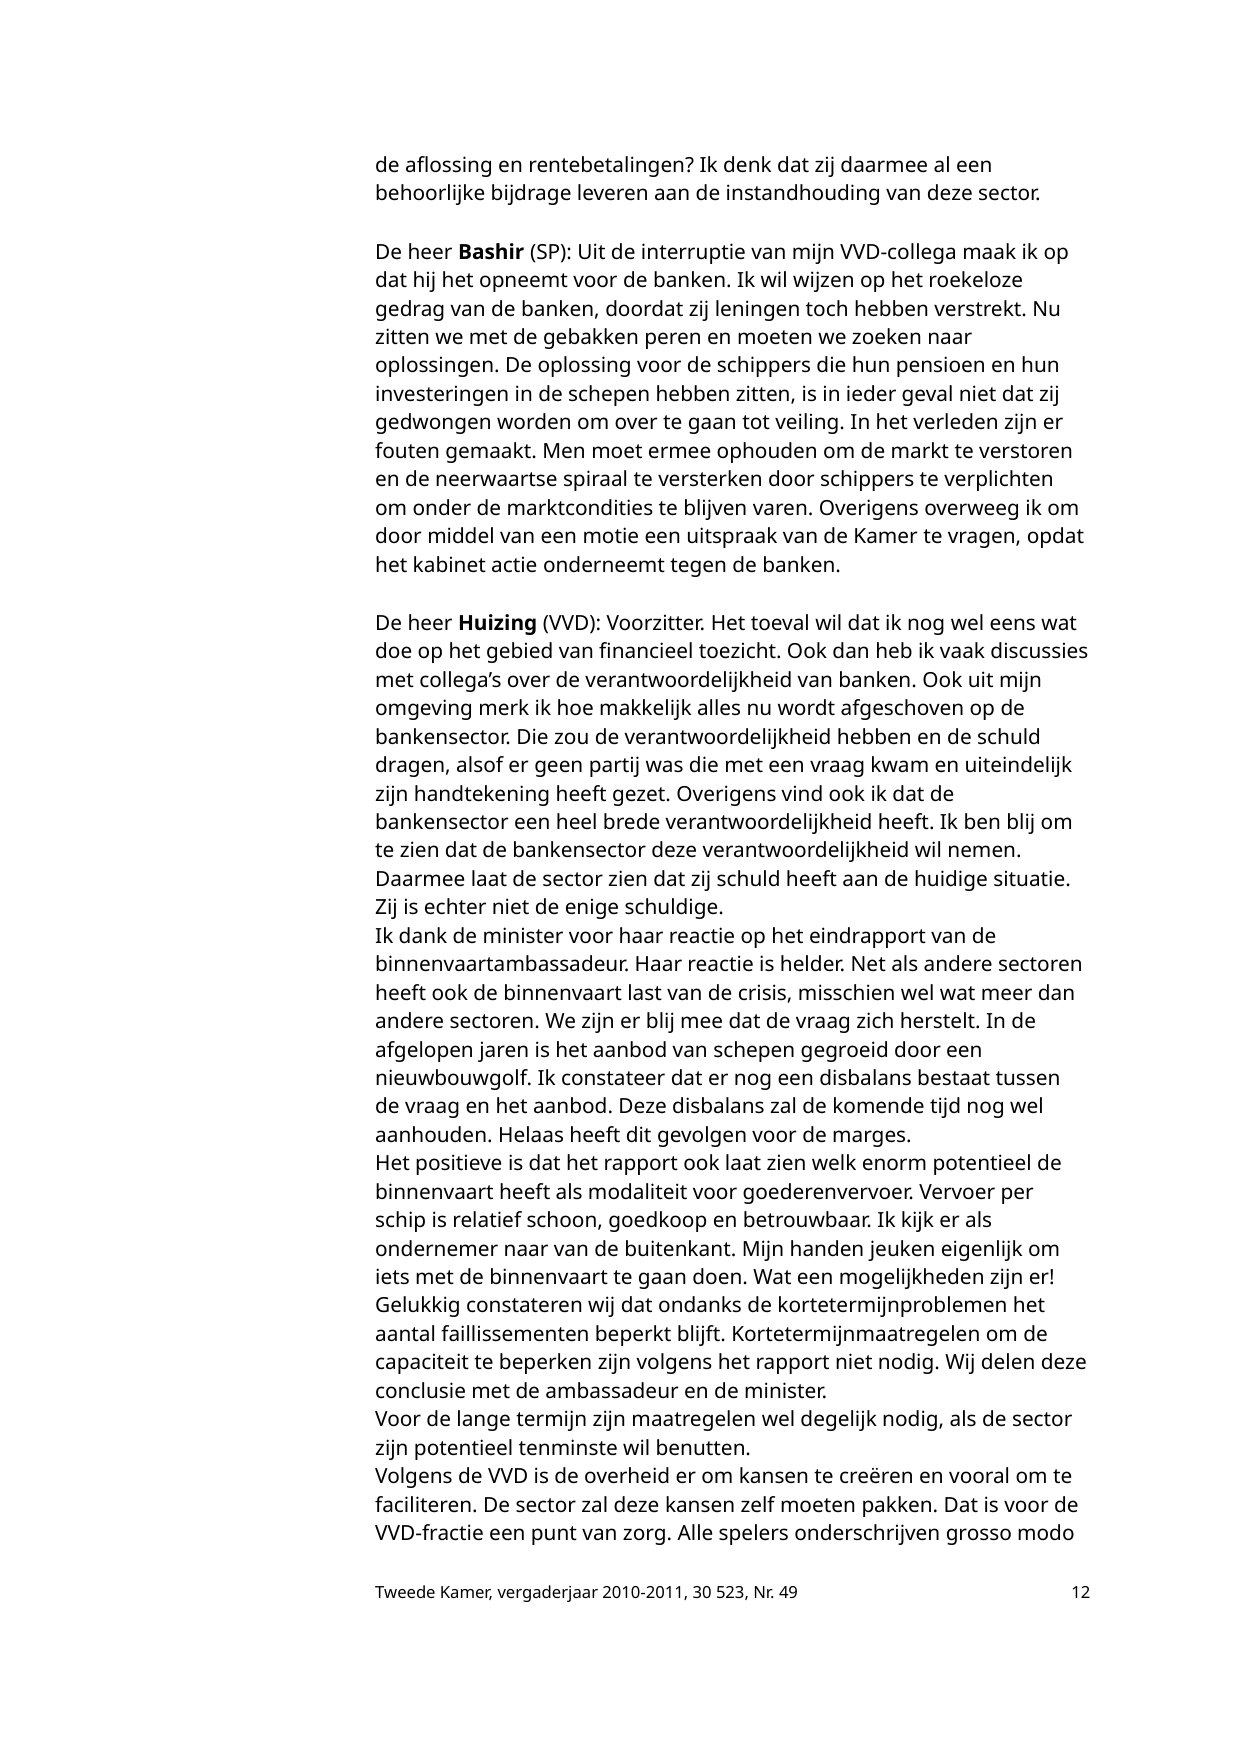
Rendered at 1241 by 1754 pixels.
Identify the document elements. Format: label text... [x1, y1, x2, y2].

text Volgens de VVD is de overheid er om kansen te creëren en vooral om te faciliteren. De sector zal deze kansen zelf moeten pakken. Dat is voor de VVD-fractie een punt van zorg. Alle spelers onderschrijven grosso modo [375, 1461, 1090, 1547]
text de aflossing en rentebetalingen? Ik denk dat zij daarmee al een behoorlijke bijdrage leveren aan de instandhouding van deze sector. [375, 150, 1090, 207]
text Gelukkig constateren wij dat ondanks de kortetermijnproblemen het aantal faillissementen beperkt blijft. Kortetermijnmaatregelen om de capaciteit te beperken zijn volgens het rapport niet nodig. Wij delen deze conclusie met de ambassadeur en de minister. [375, 1291, 1090, 1404]
text Ik dank de minister voor haar reactie op het eindrapport van de binnenvaartambassadeur. Haar reactie is helder. Net als andere sectoren heeft ook de binnenvaart last van de crisis, misschien wel wat meer dan andere sectoren. We zijn er blij mee dat de vraag zich herstelt. In de afgelopen jaren is het aanbod van schepen gegroeid door een nieuwbouwgolf. Ik constateer dat er nog een disbalans bestaat tussen de vraag en het aanbod. Deze disbalans zal de komende tijd nog wel aanhouden. Helaas heeft dit gevolgen voor de marges. [375, 921, 1090, 1148]
text De heer Huizing (VVD): Voorzitter. Het toeval wil dat ik nog wel eens wat doe op het gebied van financieel toezicht. Ook dan heb ik vaak discussies met collega’s over de verantwoordelijkheid van banken. Ook uit mijn omgeving merk ik hoe makkelijk alles nu wordt afgeschoven op de bankensector. Die zou de verantwoordelijkheid hebben en de schuld dragen, alsof er geen partij was die met een vraag kwam en uiteindelijk zijn handtekening heeft gezet. Overigens vind ook ik dat de bankensector een heel brede verantwoordelijkheid heeft. Ik ben blij om te zien dat de bankensector deze verantwoordelijkheid wil nemen. Daarmee laat de sector zien dat zij schuld heeft aan de huidige situatie. Zij is echter niet de enige schuldige. [375, 608, 1090, 921]
text De heer Bashir (SP): Uit de interruptie van mijn VVD-collega maak ik op dat hij het opneemt voor de banken. Ik wil wijzen op het roekeloze gedrag van de banken, doordat zij leningen toch hebben verstrekt. Nu zitten we met de gebakken peren en moeten we zoeken naar oplossingen. De oplossing voor de schippers die hun pensioen en hun investeringen in de schepen hebben zitten, is in ieder geval niet dat zij gedwongen worden om over te gaan tot veiling. In het verleden zijn er fouten gemaakt. Men moet ermee ophouden om de markt te verstoren en de neerwaartse spiraal te versterken door schippers te verplichten om onder de marktcondities te blijven varen. Overigens overweeg ik om door middel van een motie een uitspraak van de Kamer te vragen, opdat het kabinet actie onderneemt tegen de banken. [375, 237, 1090, 578]
text Het positieve is dat het rapport ook laat zien welk enorm potentieel de binnenvaart heeft als modaliteit voor goederenvervoer. Vervoer per schip is relatief schoon, goedkoop en betrouwbaar. Ik kijk er als ondernemer naar van de buitenkant. Mijn handen jeuken eigenlijk om iets met de binnenvaart te gaan doen. Wat een mogelijkheden zijn er! [375, 1148, 1090, 1291]
text Voor de lange termijn zijn maatregelen wel degelijk nodig, als de sector zijn potentieel tenminste wil benutten. [375, 1404, 1090, 1461]
